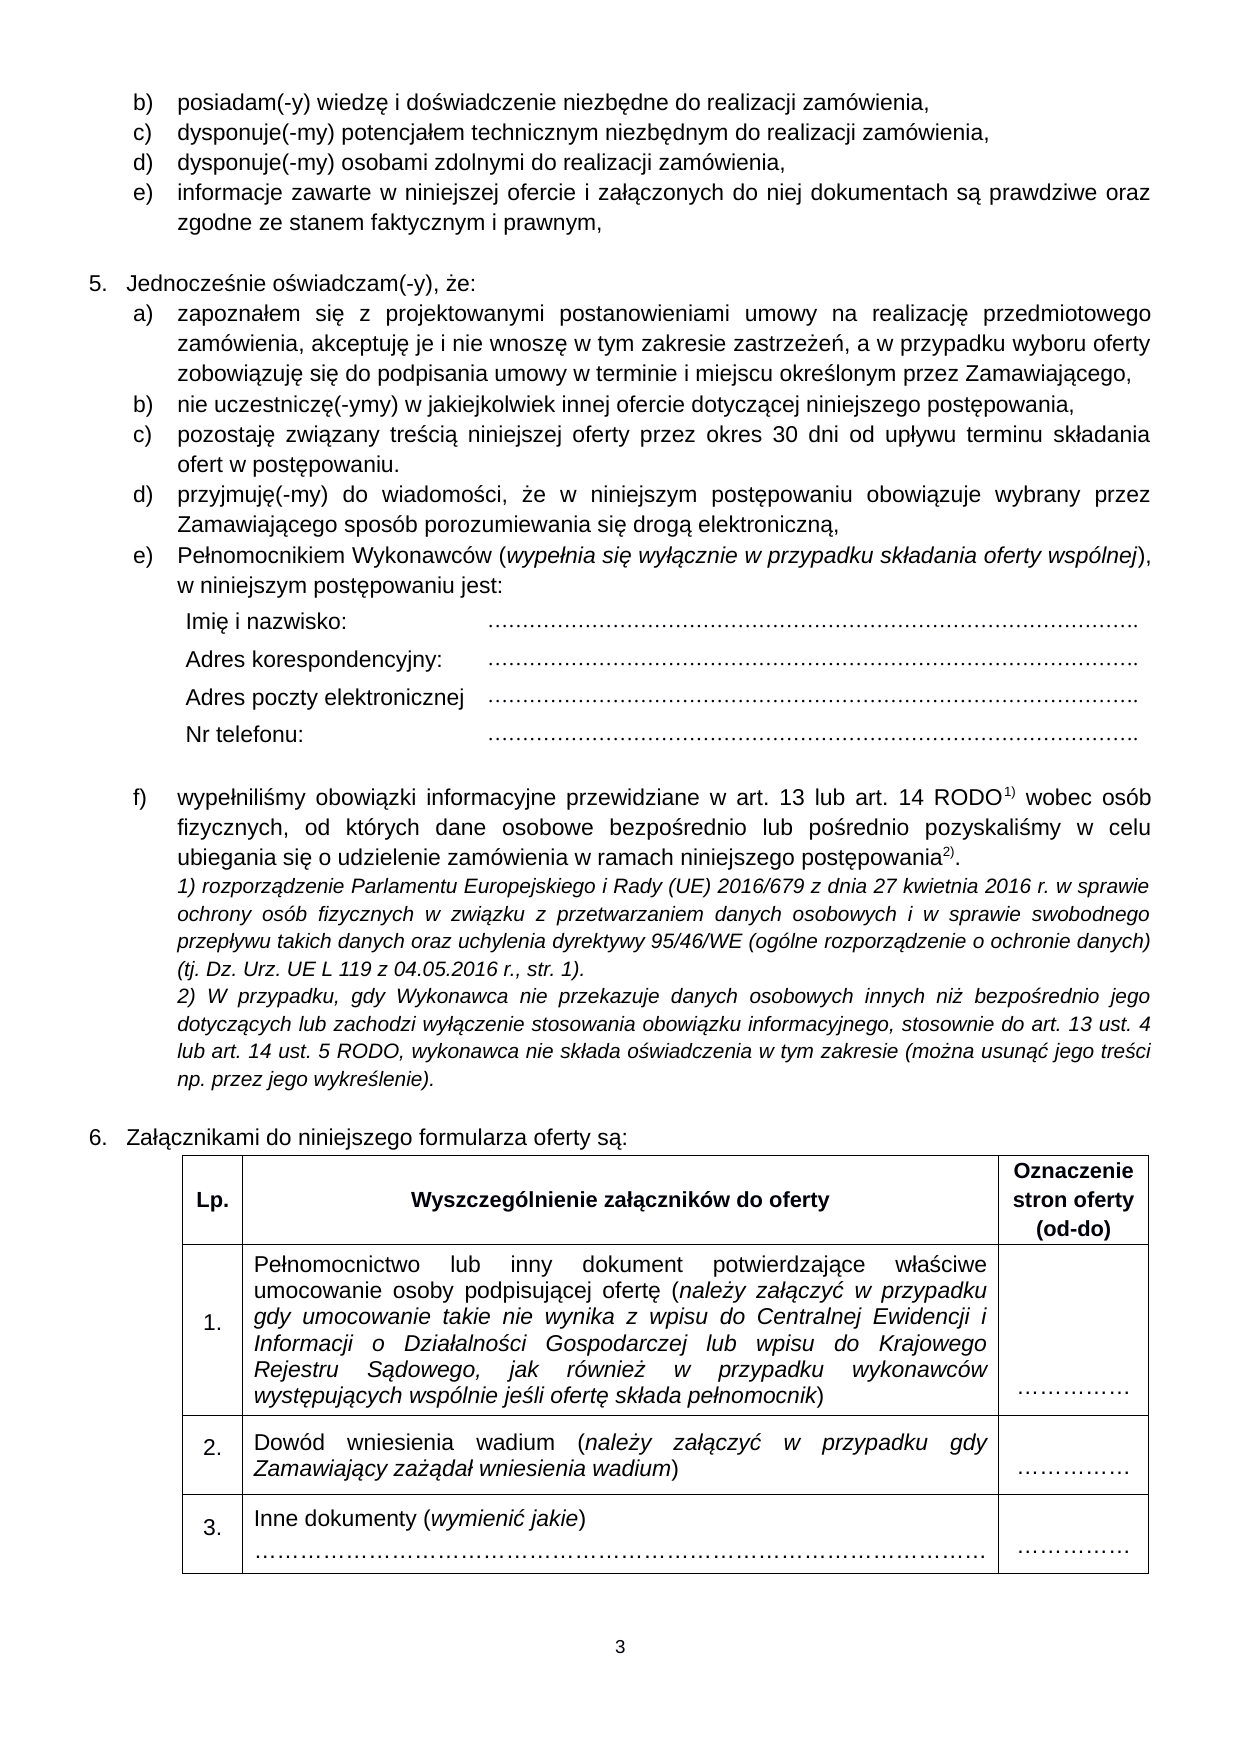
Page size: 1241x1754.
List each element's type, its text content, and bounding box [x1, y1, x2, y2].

list 2) W przypadku, gdy Wykonawca nie przekazuje danych osobowych innych niż bezpośrednio jego dotyczących lub zachodzi wyłączenie stosowania obowiązku informacyjnego, stosownie do art. 13 ust. 4 lub art. 14 ust. 5 RODO, wykonawca nie składa oświadczenia w tym zakresie (można usunąć jego treści np. przez jego wykreślenie). [133, 984, 1152, 1091]
list posiadam(-y) wiedzę i doświadczenie niezbędne do realizacji zamówienia, [133, 88, 1152, 115]
table_cell Adres poczty elektronicznej [180, 678, 481, 716]
table_cell Pełnomocnictwo lub inny dokument potwierdzające właściwe umocowanie osoby podpisującej ofertę (należy załączyć w przypadku gdy umocowanie takie nie wynika z wpisu do Centralnej Ewidencji i Informacji o Działalności Gospodarczej lub wpisu do Krajowego Rejestru Sądowego, jak również w przypadku wykonawców występujących wspólnie jeśli ofertę składa pełnomocnik) [243, 1245, 998, 1415]
table_cell …………………………………………………………………………………. [481, 678, 1152, 716]
table_cell …………… [999, 1416, 1148, 1494]
table_cell …………………………………………………………………………………. [481, 716, 1152, 753]
table_cell Nr telefonu: [180, 716, 481, 753]
list zapoznałem się z projektowanymi postanowieniami umowy na realizację przedmiotowego zamówienia, akceptuję je i nie wnoszę w tym zakresie zastrzeżeń, a w przypadku wyboru oferty zobowiązuję się do podpisania umowy w terminie i miejscu określonym przez Zamawiającego, [133, 300, 1152, 387]
table_cell Inne dokumenty (wymienić jakie) …………………………………………………………………………………… [243, 1495, 998, 1573]
table_cell …………………………………………………………………………………. [481, 640, 1152, 678]
list 1) rozporządzenie Parlamentu Europejskiego i Rady (UE) 2016/679 z dnia 27 kwietnia 2016 r. w sprawie ochrony osób fizycznych w związku z przetwarzaniem danych osobowych i w sprawie swobodnego przepływu takich danych oraz uchylenia dyrektywy 95/46/WE (ogólne rozporządzenie o ochronie danych) (tj. Dz. Urz. UE L 119 z 04.05.2016 r., str. 1). [133, 874, 1152, 981]
list dysponuje(-my) osobami zdolnymi do realizacji zamówienia, [133, 149, 1152, 175]
table_header Lp. [183, 1156, 242, 1244]
table_header …………………………………………………………………………………. [481, 602, 1152, 640]
list Pełnomocnikiem Wykonawców (wypełnia się wyłącznie w przypadku składania oferty wspólnej), w niniejszym postępowaniu jest: [133, 542, 1152, 598]
table_cell …………… [999, 1495, 1148, 1573]
table_header Oznaczenie stron oferty (od-do) [999, 1156, 1148, 1244]
table_cell …………… [999, 1245, 1148, 1415]
table_cell 2. [183, 1416, 242, 1494]
list nie uczestniczę(-ymy) w jakiejkolwiek innej ofercie dotyczącej niniejszego postępowania, [133, 391, 1152, 417]
table_cell 1. [183, 1245, 242, 1415]
list przyjmuję(-my) do wiadomości, że w niniejszym postępowaniu obowiązuje wybrany przez Zamawiającego sposób porozumiewania się drogą elektroniczną, [133, 481, 1152, 538]
table_cell Adres korespondencyjny: [180, 640, 481, 678]
list pozostaję związany treścią niniejszej oferty przez okres 30 dni od upływu terminu składania ofert w postępowaniu. [133, 421, 1152, 477]
table_header Imię i nazwisko: [180, 602, 481, 640]
table_cell 3. [183, 1495, 242, 1573]
list Jednocześnie oświadczam(-y), że: [88, 270, 1152, 296]
table_header Wyszczególnienie załączników do oferty [243, 1156, 998, 1244]
list wypełniliśmy obowiązki informacyjne przewidziane w art. 13 lub art. 14 RODO1) wobec osób fizycznych, od których dane osobowe bezpośrednio lub pośrednio pozyskaliśmy w celu ubiegania się o udzielenie zamówienia w ramach niniejszego postępowania2). [133, 783, 1152, 870]
list Załącznikami do niniejszego formularza oferty są: [88, 1124, 1152, 1151]
list informacje zawarte w niniejszej ofercie i załączonych do niej dokumentach są prawdziwe oraz zgodne ze stanem faktycznym i prawnym, [133, 179, 1152, 236]
table_cell Dowód wniesienia wadium (należy załączyć w przypadku gdy Zamawiający zażądał wniesienia wadium) [243, 1416, 998, 1494]
list dysponuje(-my) potencjałem technicznym niezbędnym do realizacji zamówienia, [133, 119, 1152, 145]
